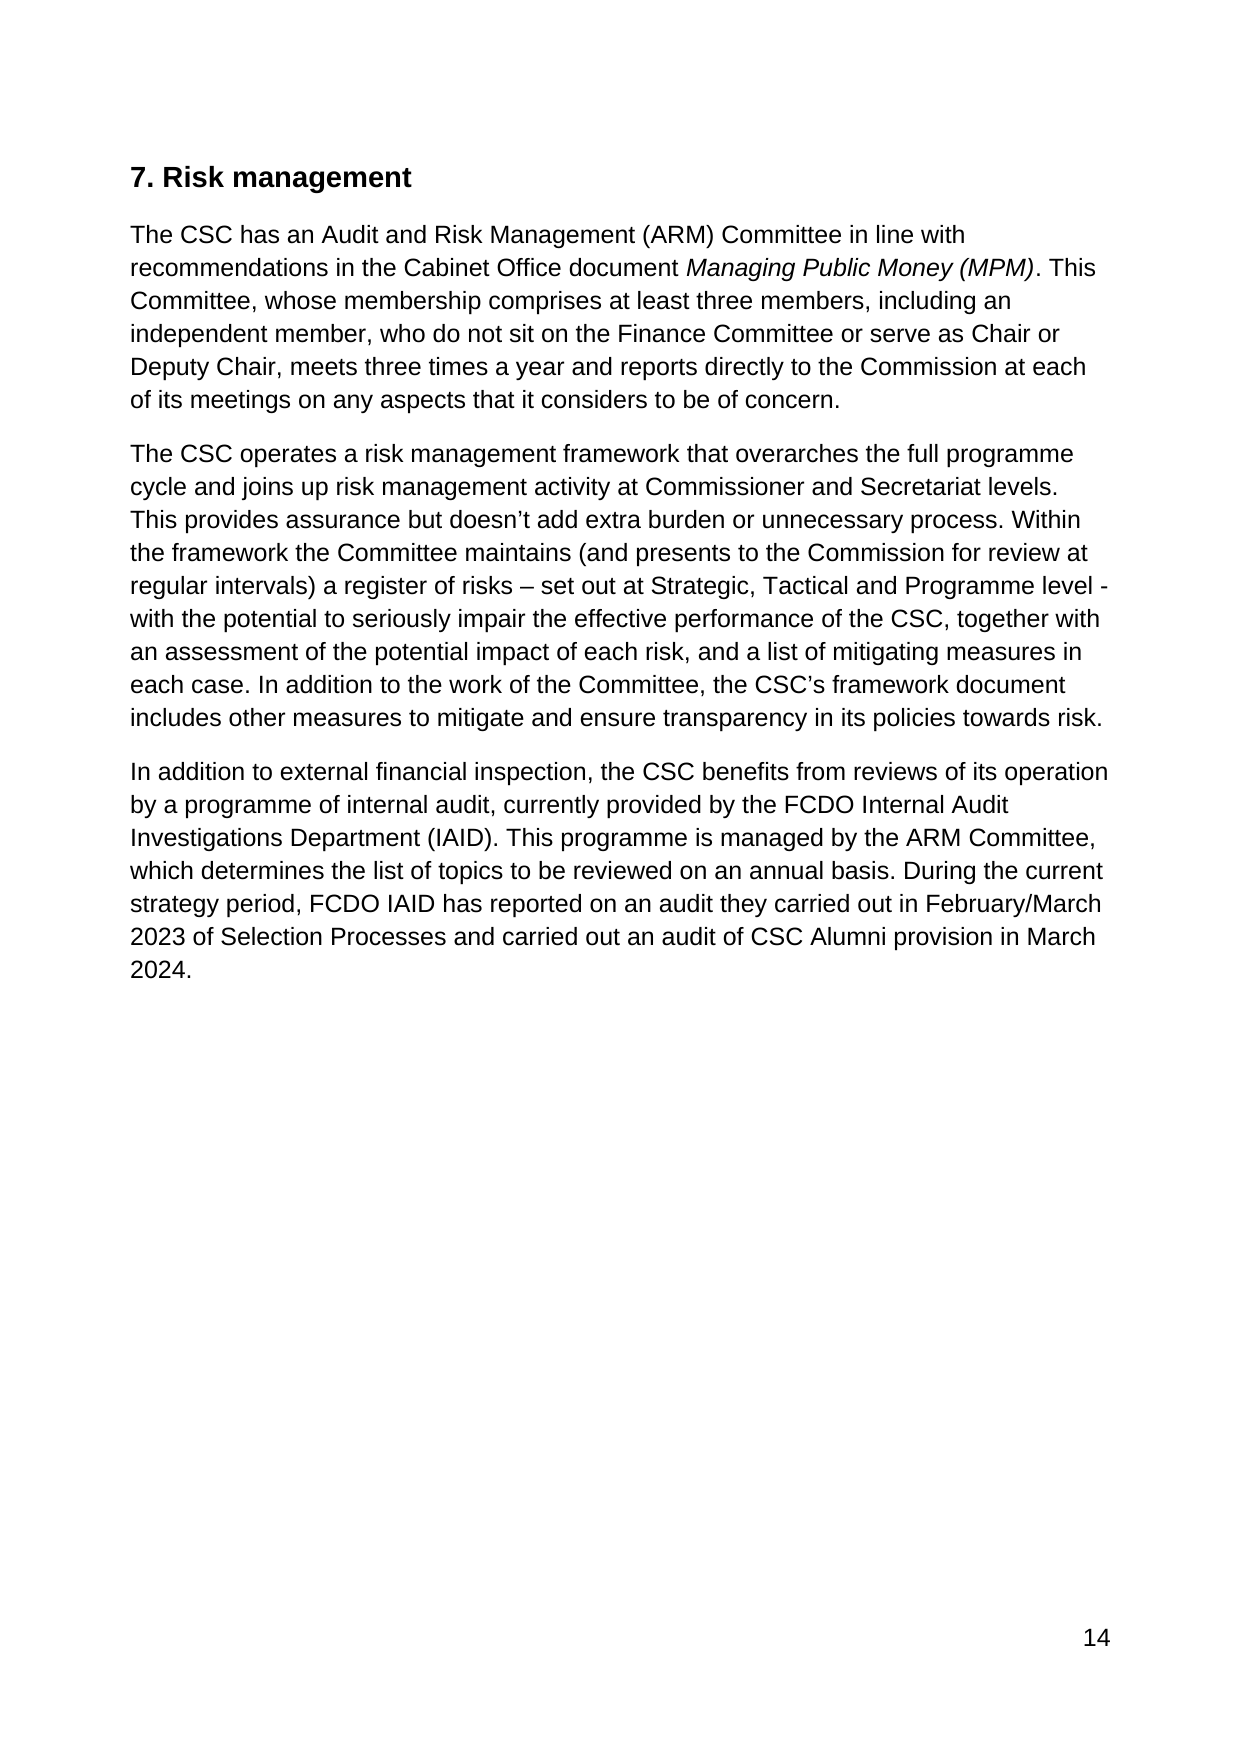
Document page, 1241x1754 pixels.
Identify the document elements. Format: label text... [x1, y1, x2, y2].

text 7. Risk management [130, 160, 1110, 194]
text In addition to external financial inspection, the CSC benefits from reviews of its operation by a programme of internal audit, currently provided by the FCDO Internal Audit Investigations Department (IAID). This programme is managed by the ARM Committee, which determines the list of topics to be reviewed on an annual basis. During the current strategy period, FCDO IAID has reported on an audit they carried out in February/March 2023 of Selection Processes and carried out an audit of CSC Alumni provision in March 2024. [130, 757, 1110, 983]
text The CSC has an Audit and Risk Management (ARM) Committee in line with recommendations in the Cabinet Office document Managing Public Money (MPM). This Committee, whose membership comprises at least three members, including an independent member, who do not sit on the Finance Committee or serve as Chair or Deputy Chair, meets three times a year and reports directly to the Commission at each of its meetings on any aspects that it considers to be of concern. [130, 219, 1110, 413]
text The CSC operates a risk management framework that overarches the full programme cycle and joins up risk management activity at Commissioner and Secretariat levels. This provides assurance but doesn’t add extra burden or unnecessary process. Within the framework the Committee maintains (and presents to the Commission for review at regular intervals) a register of risks – set out at Strategic, Tactical and Programme level - with the potential to seriously impair the effective performance of the CSC, together with an assessment of the potential impact of each risk, and a list of mitigating measures in each case. In addition to the work of the Committee, the CSC’s framework document includes other measures to mitigate and ensure transparency in its policies towards risk. [130, 438, 1110, 731]
